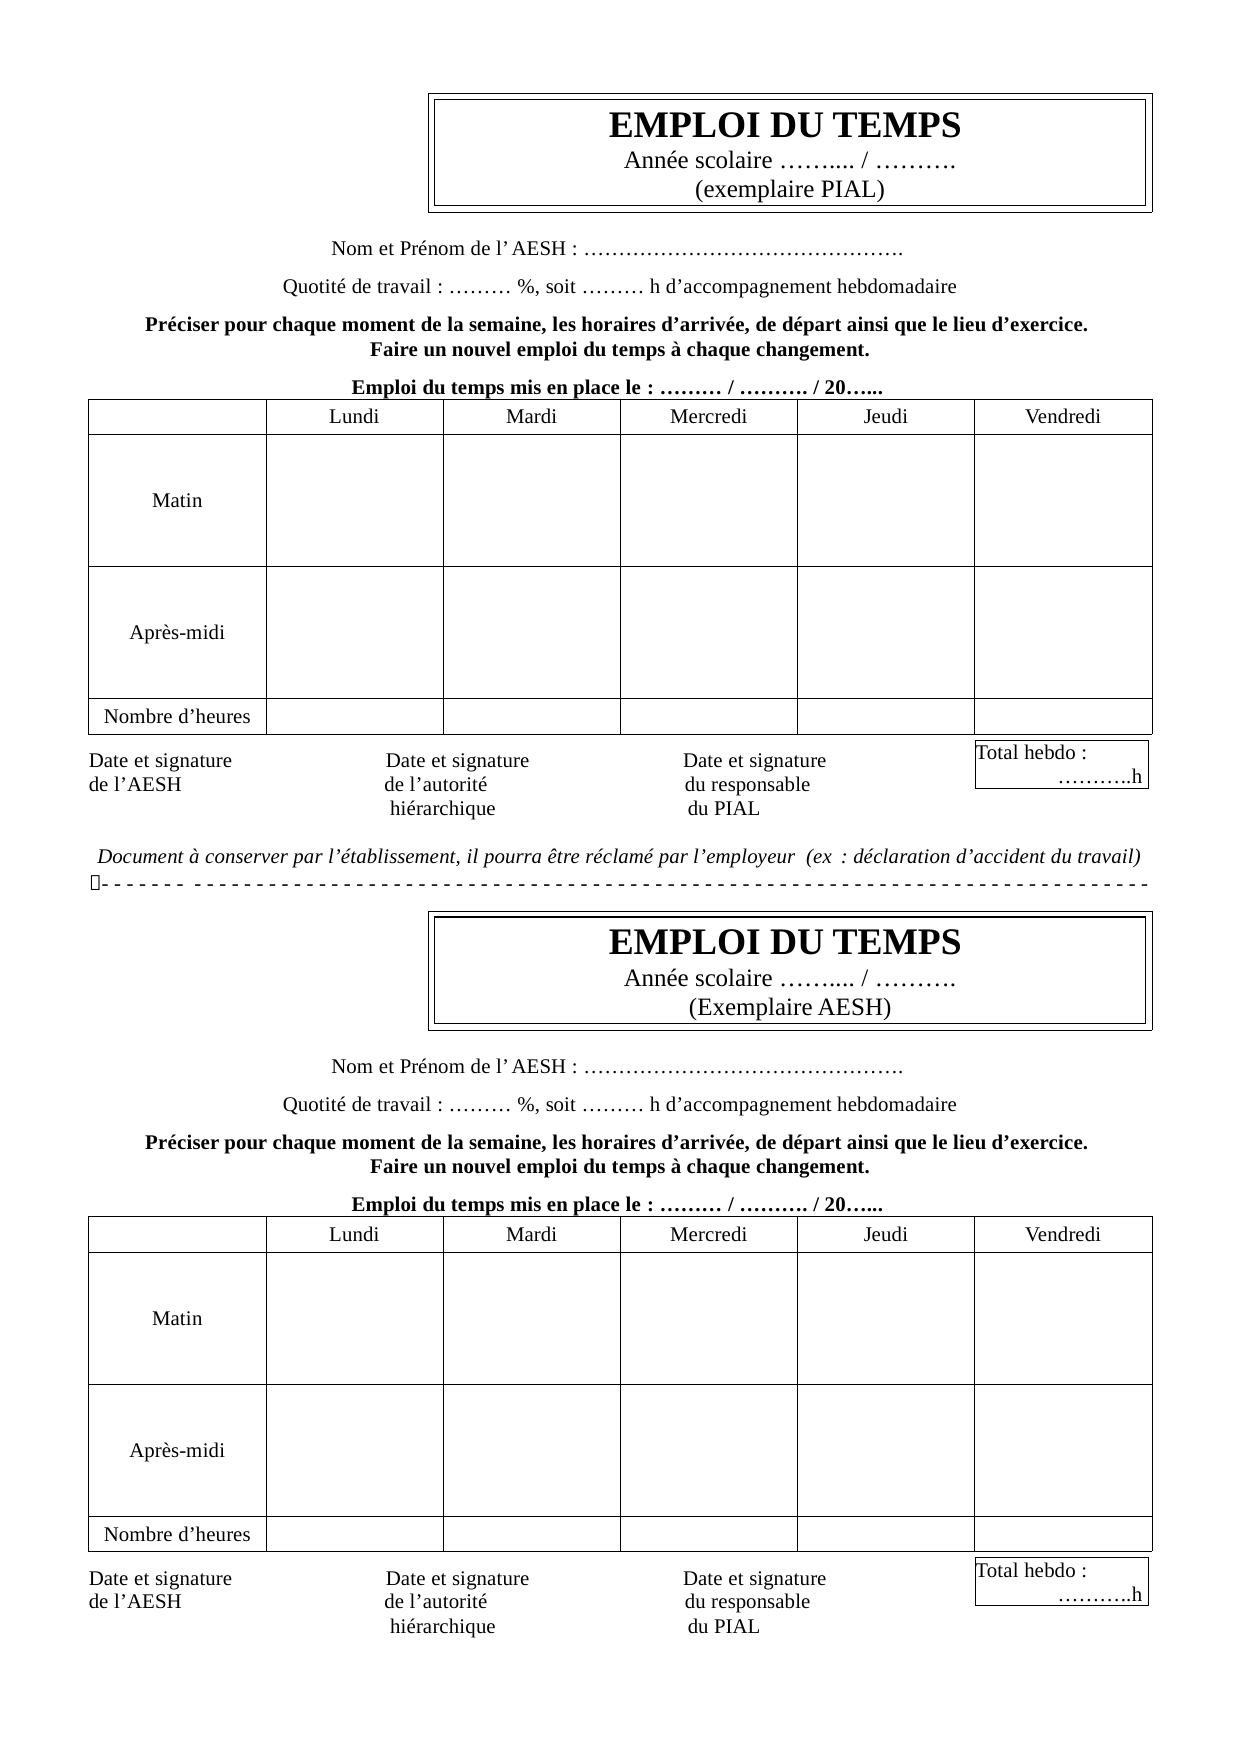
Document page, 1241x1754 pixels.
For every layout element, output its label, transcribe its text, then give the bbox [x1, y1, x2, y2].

table_cell [621, 1517, 797, 1551]
text Quotité de travail : ……… %, soit ……… h d’accompagnement hebdomadaire [88, 274, 1152, 298]
table_cell [444, 1517, 620, 1551]
text Date et signature Date et signature Date et signature [88, 1565, 975, 1589]
text Emploi du temps mis en place le : ……… / ………. / 20…... [88, 374, 1152, 398]
table_header Mardi [444, 1217, 620, 1252]
text Document à conserver par l’établissement, il pourra être réclamé par l’employeur (ex : déclaration d’accident du travail) [88, 844, 1152, 868]
table_cell [267, 435, 443, 566]
table_header EMPLOI DU TEMPS Année scolaire …….... / ………. (Exemplaire AESH) [429, 912, 1152, 1029]
table_cell [444, 435, 620, 566]
text Préciser pour chaque moment de la semaine, les horaires d’arrivée, de départ ainsi que le lieu d’exercice. [88, 1130, 1152, 1154]
table_header Jeudi [798, 400, 974, 434]
table_header Lundi [267, 1217, 443, 1252]
table_header Vendredi [975, 400, 1152, 434]
table_cell [798, 1385, 974, 1516]
text Préciser pour chaque moment de la semaine, les horaires d’arrivée, de départ ainsi que le lieu d’exercice. [88, 312, 1152, 336]
text Date et signature Date et signature Date et signature [88, 748, 975, 772]
table_cell [267, 1253, 443, 1384]
table_header Mardi [444, 400, 620, 434]
text de l’AESH de l’autorité du responsable [88, 772, 1152, 796]
table_cell [798, 1253, 974, 1384]
table_cell Après-midi [89, 1385, 266, 1516]
text Quotité de travail : ……… %, soit ……… h d’accompagnement hebdomadaire [88, 1092, 1152, 1116]
table_header Mercredi [621, 400, 797, 434]
table_header [89, 400, 266, 434]
text - - - - - - - - - - - - - - - - - - - - - - - - - - - - - - - - - - - - - - - - - - - - - - - - - - - - - - - - - - - - - - - - - - - - - - - - - - - - - - - - - - - - [88, 868, 1152, 897]
text Date et signature Date et signature Date et signature [976, 1565, 1148, 1589]
text de l’AESH de l’autorité du responsable [88, 1589, 1152, 1613]
table_cell [798, 699, 974, 733]
table_header Vendredi [975, 1217, 1152, 1252]
table_cell [621, 1253, 797, 1384]
table_cell [621, 435, 797, 566]
table_cell [621, 567, 797, 698]
table_cell [267, 699, 443, 733]
table_cell [975, 1385, 1152, 1516]
table_cell [975, 1253, 1152, 1384]
table_cell [798, 435, 974, 566]
table_cell [975, 435, 1152, 566]
text Date et signature Date et signature Date et signature [976, 748, 1148, 772]
table_cell [444, 699, 620, 733]
table_cell Nombre d’heures [89, 1517, 266, 1551]
table_cell [267, 1517, 443, 1551]
table_cell Matin [89, 1253, 266, 1384]
table_cell Après-midi [89, 567, 266, 698]
table_cell [267, 1385, 443, 1516]
table_header [89, 1217, 266, 1252]
text Nom et Prénom de l’ AESH : ………………………………………. [88, 236, 1152, 260]
table_header Lundi [267, 400, 443, 434]
table_header Mercredi [621, 1217, 797, 1252]
table_cell [621, 699, 797, 733]
table_cell [975, 567, 1152, 698]
text Faire un nouvel emploi du temps à chaque changement. [88, 336, 1152, 360]
text Emploi du temps mis en place le : ……… / ………. / 20…... [88, 1192, 1152, 1216]
table_cell [267, 567, 443, 698]
table_cell [444, 567, 620, 698]
table_cell [621, 1385, 797, 1516]
table_cell [975, 699, 1152, 733]
table_cell [798, 567, 974, 698]
table_cell Nombre d’heures [89, 699, 266, 733]
table_header EMPLOI DU TEMPS Année scolaire …….... / ………. (exemplaire PIAL) [429, 94, 1152, 212]
table_cell [798, 1517, 974, 1551]
text Nom et Prénom de l’ AESH : ………………………………………. [88, 1054, 1152, 1078]
table_cell [975, 1517, 1152, 1551]
table_cell [444, 1253, 620, 1384]
table_header Jeudi [798, 1217, 974, 1252]
table_cell Matin [89, 435, 266, 566]
text hiérarchique du PIAL [88, 796, 1152, 820]
text hiérarchique du PIAL [88, 1613, 1152, 1637]
table_cell [444, 1385, 620, 1516]
text Faire un nouvel emploi du temps à chaque changement. [88, 1154, 1152, 1178]
